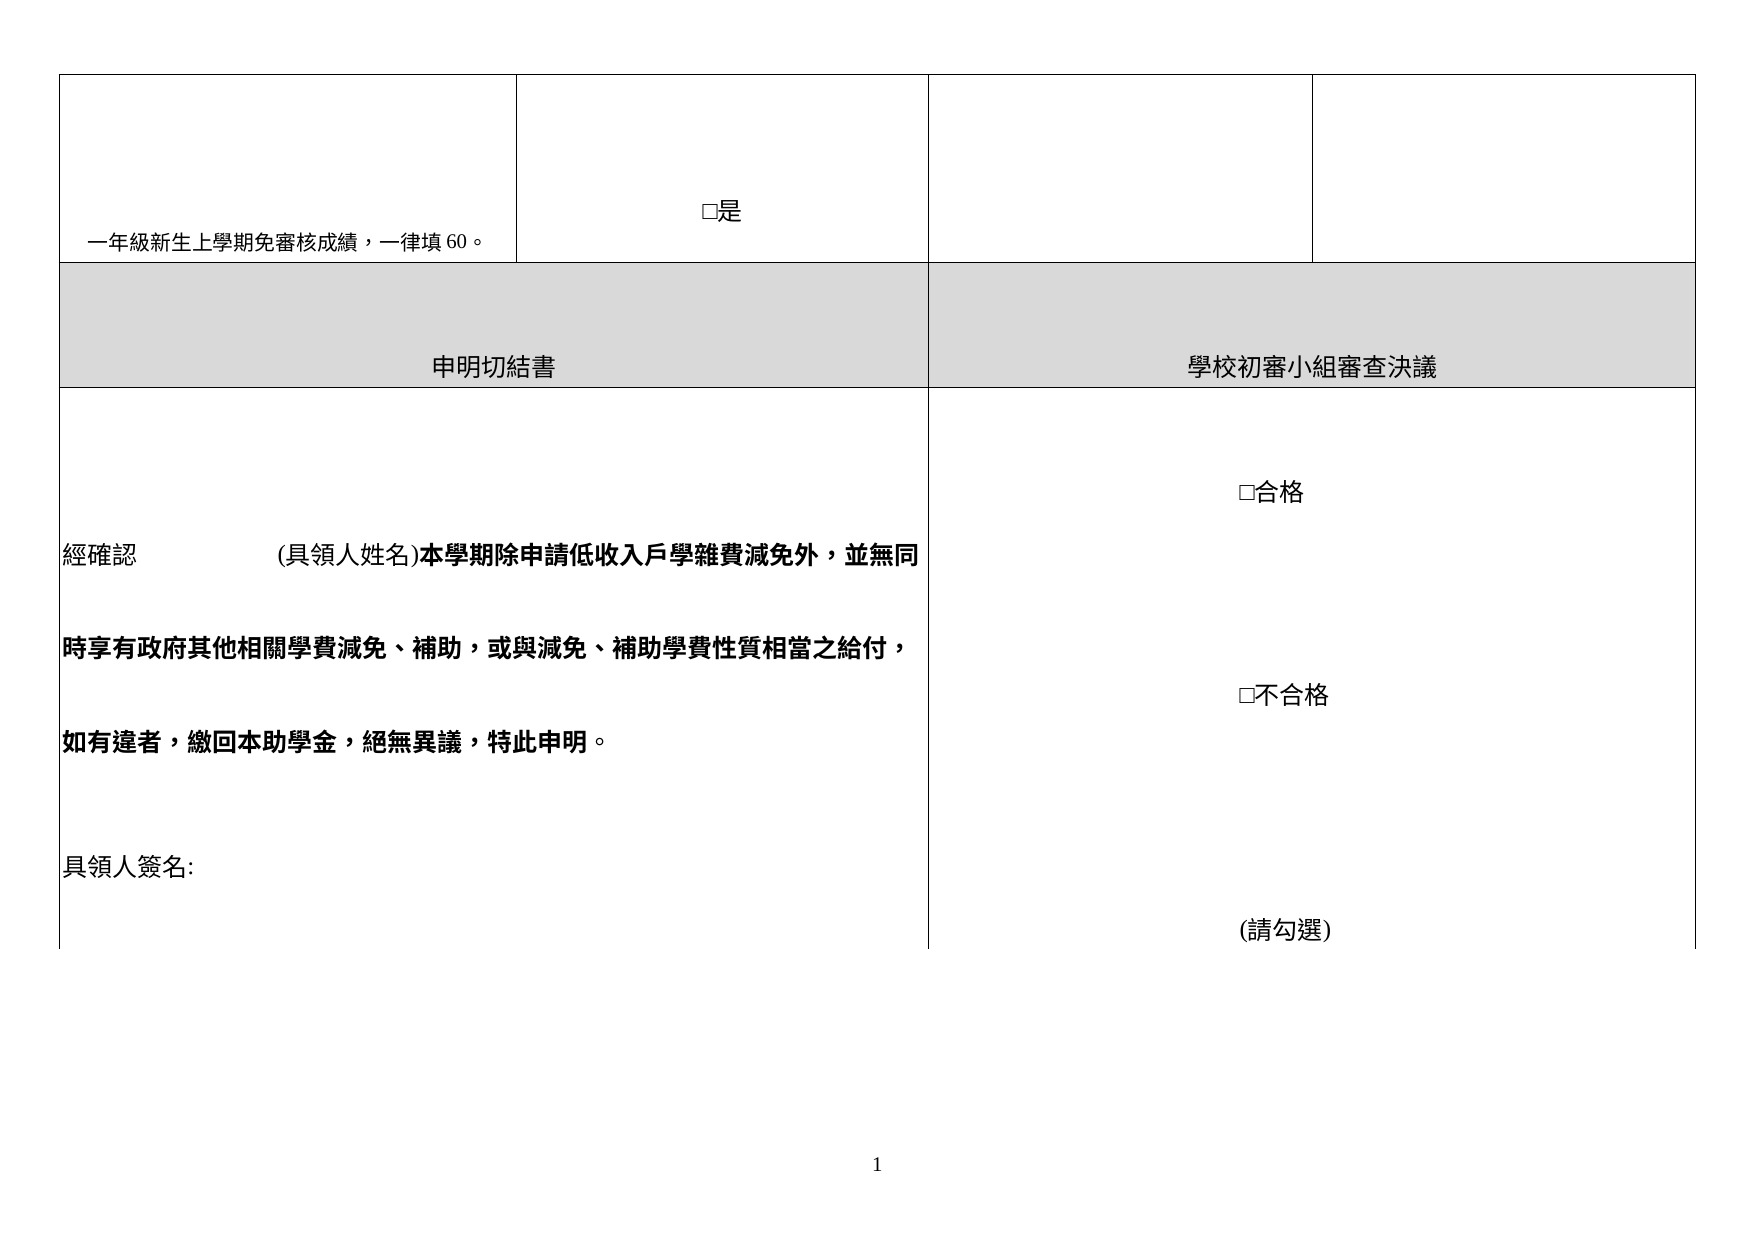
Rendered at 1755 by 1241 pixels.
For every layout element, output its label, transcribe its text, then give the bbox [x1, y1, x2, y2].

table_cell 學校初審小組審查決議 [929, 263, 1695, 387]
table_cell 一年級新生上學期免審核成績，一律填60。 [60, 75, 516, 262]
table_cell □合格 □不合格 (請勾選) [929, 388, 1695, 949]
table_cell [929, 75, 1312, 262]
table_cell [1313, 75, 1695, 262]
table_cell 申明切結書 [60, 263, 928, 387]
table_cell 經確認 (具領人姓名)本學期除申請低收入戶學雜費減免外，並無同時享有政府其他相關學費減免、補助，或與減免、補助學費性質相當之給付，如有違者，繳回本助學金，絕無異議，特此申明。 具領人簽名: [60, 388, 928, 949]
table_cell □是 [517, 75, 928, 262]
